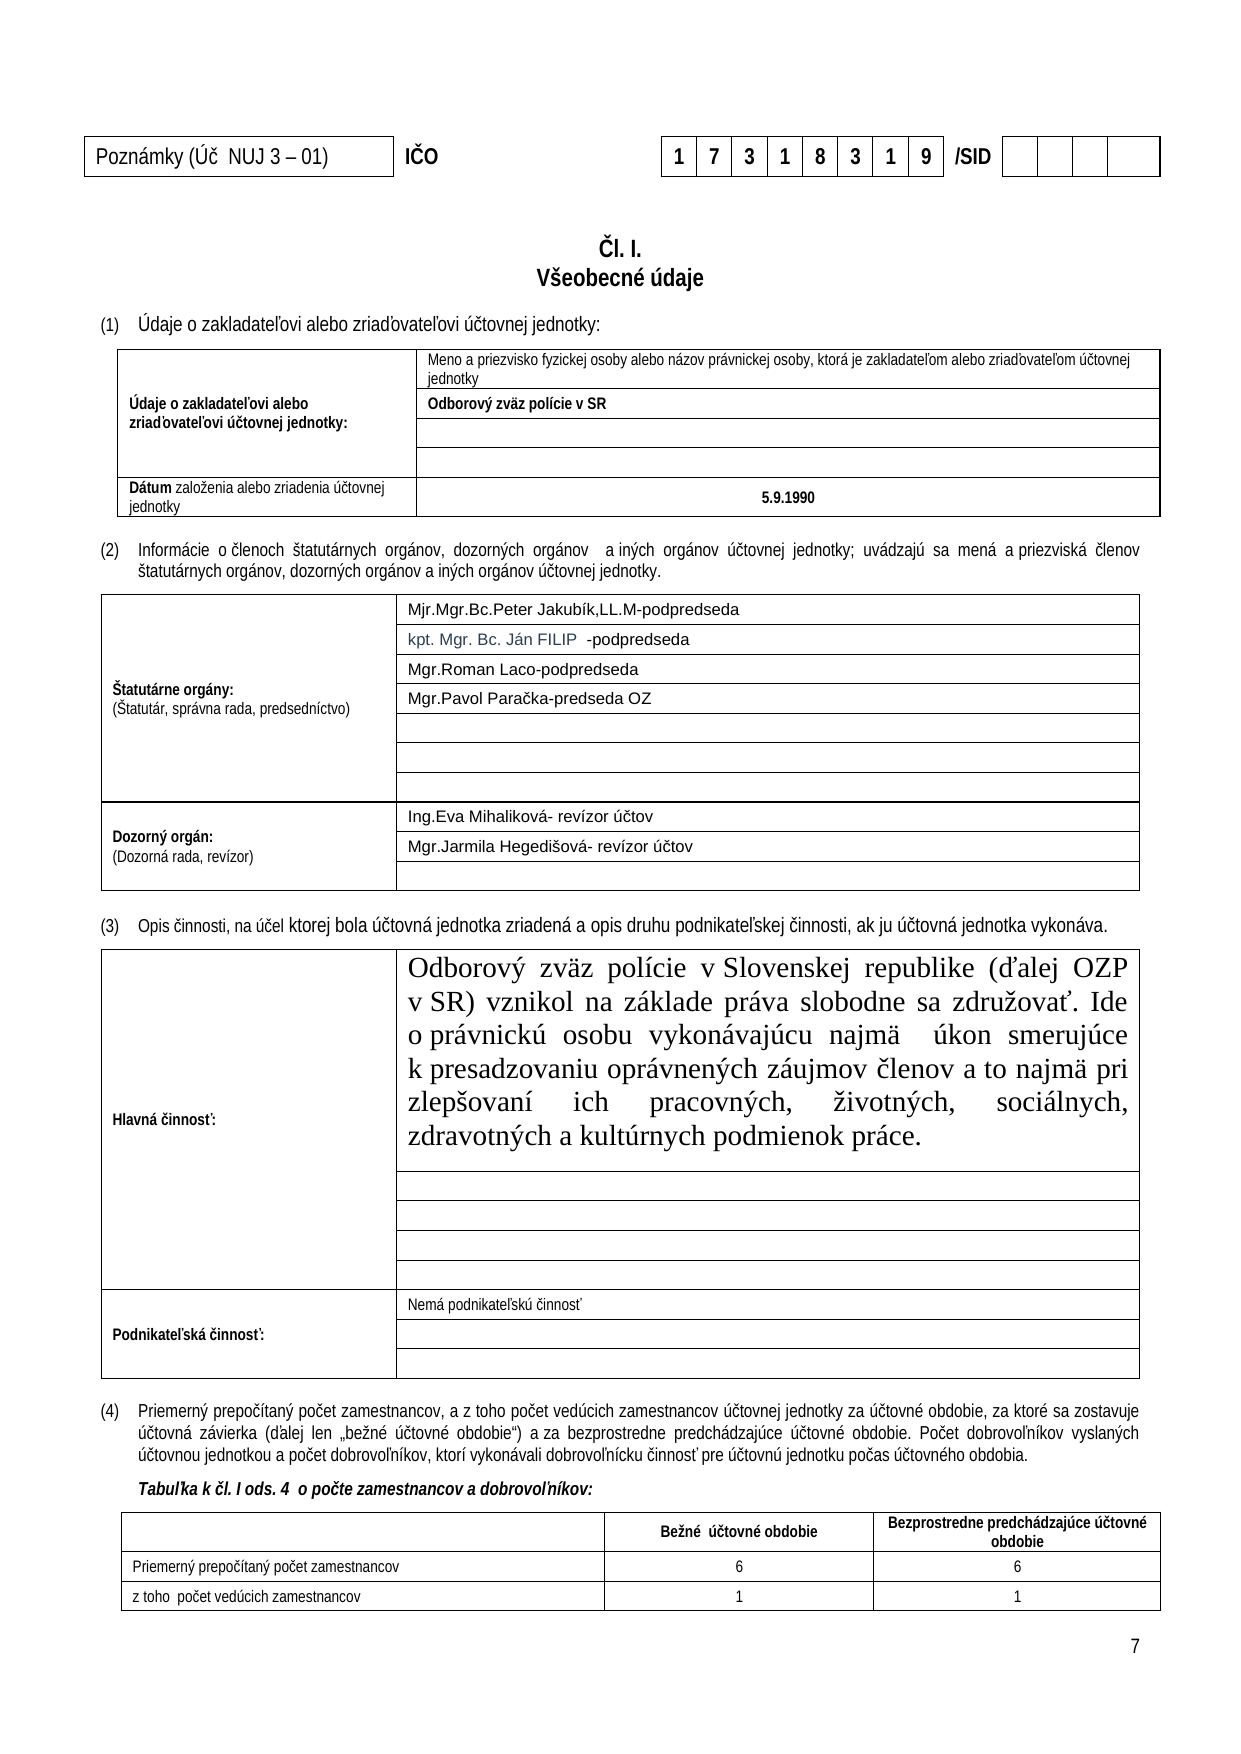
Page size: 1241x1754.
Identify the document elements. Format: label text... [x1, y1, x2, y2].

table_cell Mgr.Roman Laco-podpredseda [397, 655, 1139, 683]
table_header [1108, 137, 1159, 176]
table_cell Mgr.Jarmila Hegedišová- revízor účtov [397, 832, 1139, 861]
table_header /SID [944, 136, 1002, 176]
table_header Mjr.Mgr.Bc.Peter Jakubík,LL.M-podpredseda [397, 595, 1139, 624]
table_header Štatutárne orgány: (Štatutár, správna rada, predsedníctvo) [102, 595, 396, 801]
table_cell 5.9.1990 [417, 478, 1159, 516]
table_header [122, 1513, 604, 1551]
table_header 1 [662, 137, 696, 176]
table_header Poznámky (Úč NUJ 3 – 01) [85, 137, 393, 176]
table_cell Mgr.Pavol Paračka-predseda OZ [397, 684, 1139, 713]
table_cell [397, 1349, 1139, 1378]
table_cell [417, 419, 1159, 447]
table_cell [397, 1261, 1139, 1289]
table_cell 6 [874, 1552, 1160, 1581]
table_cell [397, 1172, 1139, 1200]
text Čl. I. [100, 234, 1140, 263]
table_cell Nemá podnikateľskú činnosť [397, 1290, 1139, 1319]
table_header Odborový zväz polície v Slovenskej republike (ďalej OZP v SR) vznikol na základe práva slobodne sa združovať. Ide o právnickú osobu vykonávajúcu najmä úkon smerujúce k presadzovaniu oprávnených záujmov členov a to najmä pri zlepšovaní ich pracovných, životných, sociálnych, zdravotných a kultúrnych podmienok práce. [397, 950, 1139, 1171]
table_cell [397, 862, 1139, 890]
list Opis činnosti, na účel ktorej bola účtovná jednotka zriadená a opis druhu podnikateľskej činnosti, ak ju účtovná jednotka vykonáva. [100, 913, 1140, 937]
table_header 3 [732, 137, 767, 176]
table_cell z toho počet vedúcich zamestnancov [122, 1582, 604, 1610]
table_cell kpt. Mgr. Bc. Ján FILIP -podpredseda [397, 625, 1139, 653]
table_header Údaje o zakladateľovi alebo zriaďovateľovi účtovnej jednotky: [118, 350, 416, 477]
table_header IČO [394, 136, 661, 176]
table_cell Ing.Eva Mihaliková- revízor účtov [397, 803, 1139, 831]
table_header 9 [909, 137, 943, 176]
table_header Meno a priezvisko fyzickej osoby alebo názov právnickej osoby, ktorá je zakladateľom alebo zriaďovateľom účtovnej jednotky [417, 350, 1159, 388]
table_cell [397, 1231, 1139, 1259]
table_header 8 [803, 137, 837, 176]
table_header 3 [838, 137, 872, 176]
table_cell 1 [874, 1582, 1160, 1610]
table_header [1038, 137, 1072, 176]
table_header [1073, 137, 1107, 176]
list Údaje o zakladateľovi alebo zriaďovateľovi účtovnej jednotky: [100, 312, 1140, 336]
table_cell Podnikateľská činnosť: [102, 1290, 396, 1378]
table_cell 1 [605, 1582, 873, 1610]
table_cell [397, 743, 1139, 772]
table_cell [397, 714, 1139, 742]
table_header Bezprostredne predchádzajúce účtovné obdobie [874, 1513, 1160, 1551]
table_cell [417, 448, 1159, 477]
table_cell 6 [605, 1552, 873, 1581]
text Všeobecné údaje [100, 263, 1140, 291]
table_header [1003, 137, 1037, 176]
table_header Bežné účtovné obdobie [605, 1513, 873, 1551]
table_cell Dátum založenia alebo zriadenia účtovnej jednotky [118, 478, 416, 516]
table_cell [397, 1201, 1139, 1230]
table_cell Priemerný prepočítaný počet zamestnancov [122, 1552, 604, 1581]
table_cell Odborový zväz polície v SR [417, 389, 1159, 418]
table_header 1 [873, 137, 908, 176]
text Tabuľka k čl. I ods. 4 o počte zamestnancov a dobrovoľníkov: [100, 1478, 1140, 1499]
table_cell [397, 1320, 1139, 1348]
table_header Hlavná činnosť: [102, 950, 396, 1289]
list Priemerný prepočítaný počet zamestnancov, a z toho počet vedúcich zamestnancov účtovnej jednotky za účtovné obdobie, za ktoré sa zostavuje účtovná závierka (ďalej len „bežné účtovné obdobie“) a za bezprostredne predchádzajúce účtovné obdobie. Počet dobrovoľníkov vyslaných účtovnou jednotkou a počet dobrovoľníkov, ktorí vykonávali dobrovoľnícku činnosť pre účtovnú jednotku počas účtovného obdobia. [100, 1400, 1140, 1465]
table_header 1 [768, 137, 802, 176]
table_cell Dozorný orgán: (Dozorná rada, revízor) [102, 803, 396, 890]
table_header 7 [697, 137, 731, 176]
table_cell [397, 773, 1139, 801]
list Informácie o členoch štatutárnych orgánov, dozorných orgánov a iných orgánov účtovnej jednotky; uvádzajú sa mená a priezviská členov štatutárnych orgánov, dozorných orgánov a iných orgánov účtovnej jednotky. [100, 539, 1140, 582]
